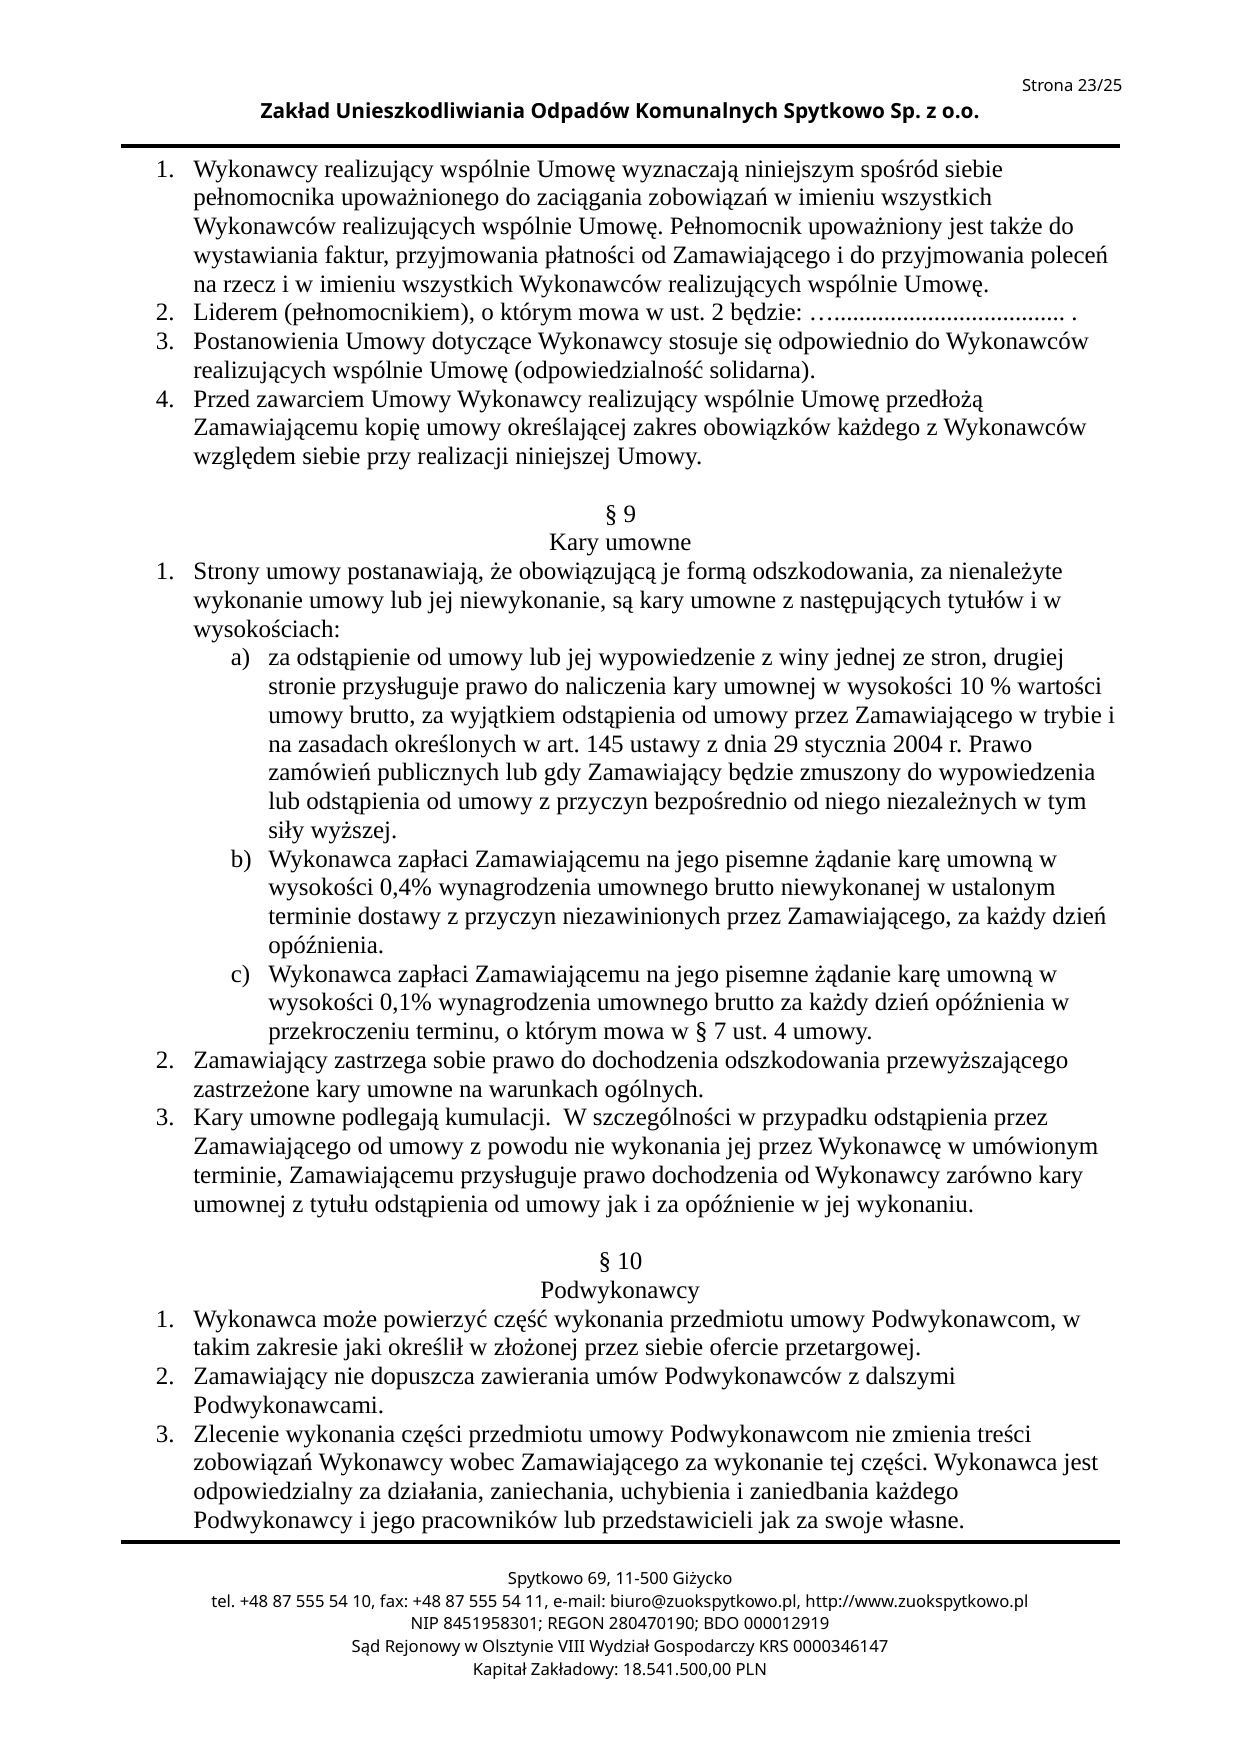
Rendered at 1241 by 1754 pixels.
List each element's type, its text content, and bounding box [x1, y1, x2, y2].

list Wykonawca może powierzyć część wykonania przedmiotu umowy Podwykonawcom, w takim zakresie jaki określił w złożonej przez siebie ofercie przetargowej. [156, 1304, 1122, 1361]
text Podwykonawcy [118, 1275, 1122, 1304]
text § 10 [118, 1246, 1122, 1275]
list Wykonawca zapłaci Zamawiającemu na jego pisemne żądanie karę umowną w wysokości 0,1% wynagrodzenia umownego brutto za każdy dzień opóźnienia w przekroczeniu terminu, o którym mowa w § 7 ust. 4 umowy. [231, 959, 1122, 1045]
list Strony umowy postanawiają, że obowiązującą je formą odszkodowania, za nienależyte wykonanie umowy lub jej niewykonanie, są kary umowne z następujących tytułów i w wysokościach: [156, 556, 1122, 642]
list za odstąpienie od umowy lub jej wypowiedzenie z winy jednej ze stron, drugiej stronie przysługuje prawo do naliczenia kary umownej w wysokości 10 % wartości umowy brutto, za wyjątkiem odstąpienia od umowy przez Zamawiającego w trybie i na zasadach określonych w art. 145 ustawy z dnia 29 stycznia 2004 r. Prawo zamówień publicznych lub gdy Zamawiający będzie zmuszony do wypowiedzenia lub odstąpienia od umowy z przyczyn bezpośrednio od niego niezależnych w tym siły wyższej. [231, 642, 1122, 844]
list Zamawiający nie dopuszcza zawierania umów Podwykonawców z dalszymi Podwykonawcami. [156, 1361, 1122, 1419]
list Wykonawcy realizujący wspólnie Umowę wyznaczają niniejszym spośród siebie pełnomocnika upoważnionego do zaciągania zobowiązań w imieniu wszystkich Wykonawców realizujących wspólnie Umowę. Pełnomocnik upoważniony jest także do wystawiania faktur, przyjmowania płatności od Zamawiającego i do przyjmowania poleceń na rzecz i w imieniu wszystkich Wykonawców realizujących wspólnie Umowę. [156, 154, 1122, 297]
text § 9 [118, 499, 1122, 527]
list Kary umowne podlegają kumulacji. W szczególności w przypadku odstąpienia przez Zamawiającego od umowy z powodu nie wykonania jej przez Wykonawcę w umówionym terminie, Zamawiającemu przysługuje prawo dochodzenia od Wykonawcy zarówno kary umownej z tytułu odstąpienia od umowy jak i za opóźnienie w jej wykonaniu. [156, 1102, 1122, 1217]
list Zamawiający zastrzega sobie prawo do dochodzenia odszkodowania przewyższającego zastrzeżone kary umowne na warunkach ogólnych. [156, 1045, 1122, 1102]
list Postanowienia Umowy dotyczące Wykonawcy stosuje się odpowiednio do Wykonawców realizujących wspólnie Umowę (odpowiedzialność solidarna). [156, 326, 1122, 384]
list Zlecenie wykonania części przedmiotu umowy Podwykonawcom nie zmienia treści zobowiązań Wykonawcy wobec Zamawiającego za wykonanie tej części. Wykonawca jest odpowiedzialny za działania, zaniechania, uchybienia i zaniedbania każdego Podwykonawcy i jego pracowników lub przedstawicieli jak za swoje własne. [156, 1419, 1122, 1534]
list Przed zawarciem Umowy Wykonawcy realizujący wspólnie Umowę przedłożą Zamawiającemu kopię umowy określającej zakres obowiązków każdego z Wykonawców względem siebie przy realizacji niniejszej Umowy. [156, 384, 1122, 470]
text Kary umowne [118, 527, 1122, 556]
list Wykonawca zapłaci Zamawiającemu na jego pisemne żądanie karę umowną w wysokości 0,4% wynagrodzenia umownego brutto niewykonanej w ustalonym terminie dostawy z przyczyn niezawinionych przez Zamawiającego, za każdy dzień opóźnienia. [231, 844, 1122, 959]
list Liderem (pełnomocnikiem), o którym mowa w ust. 2 będzie: …..................................... . [156, 297, 1122, 326]
